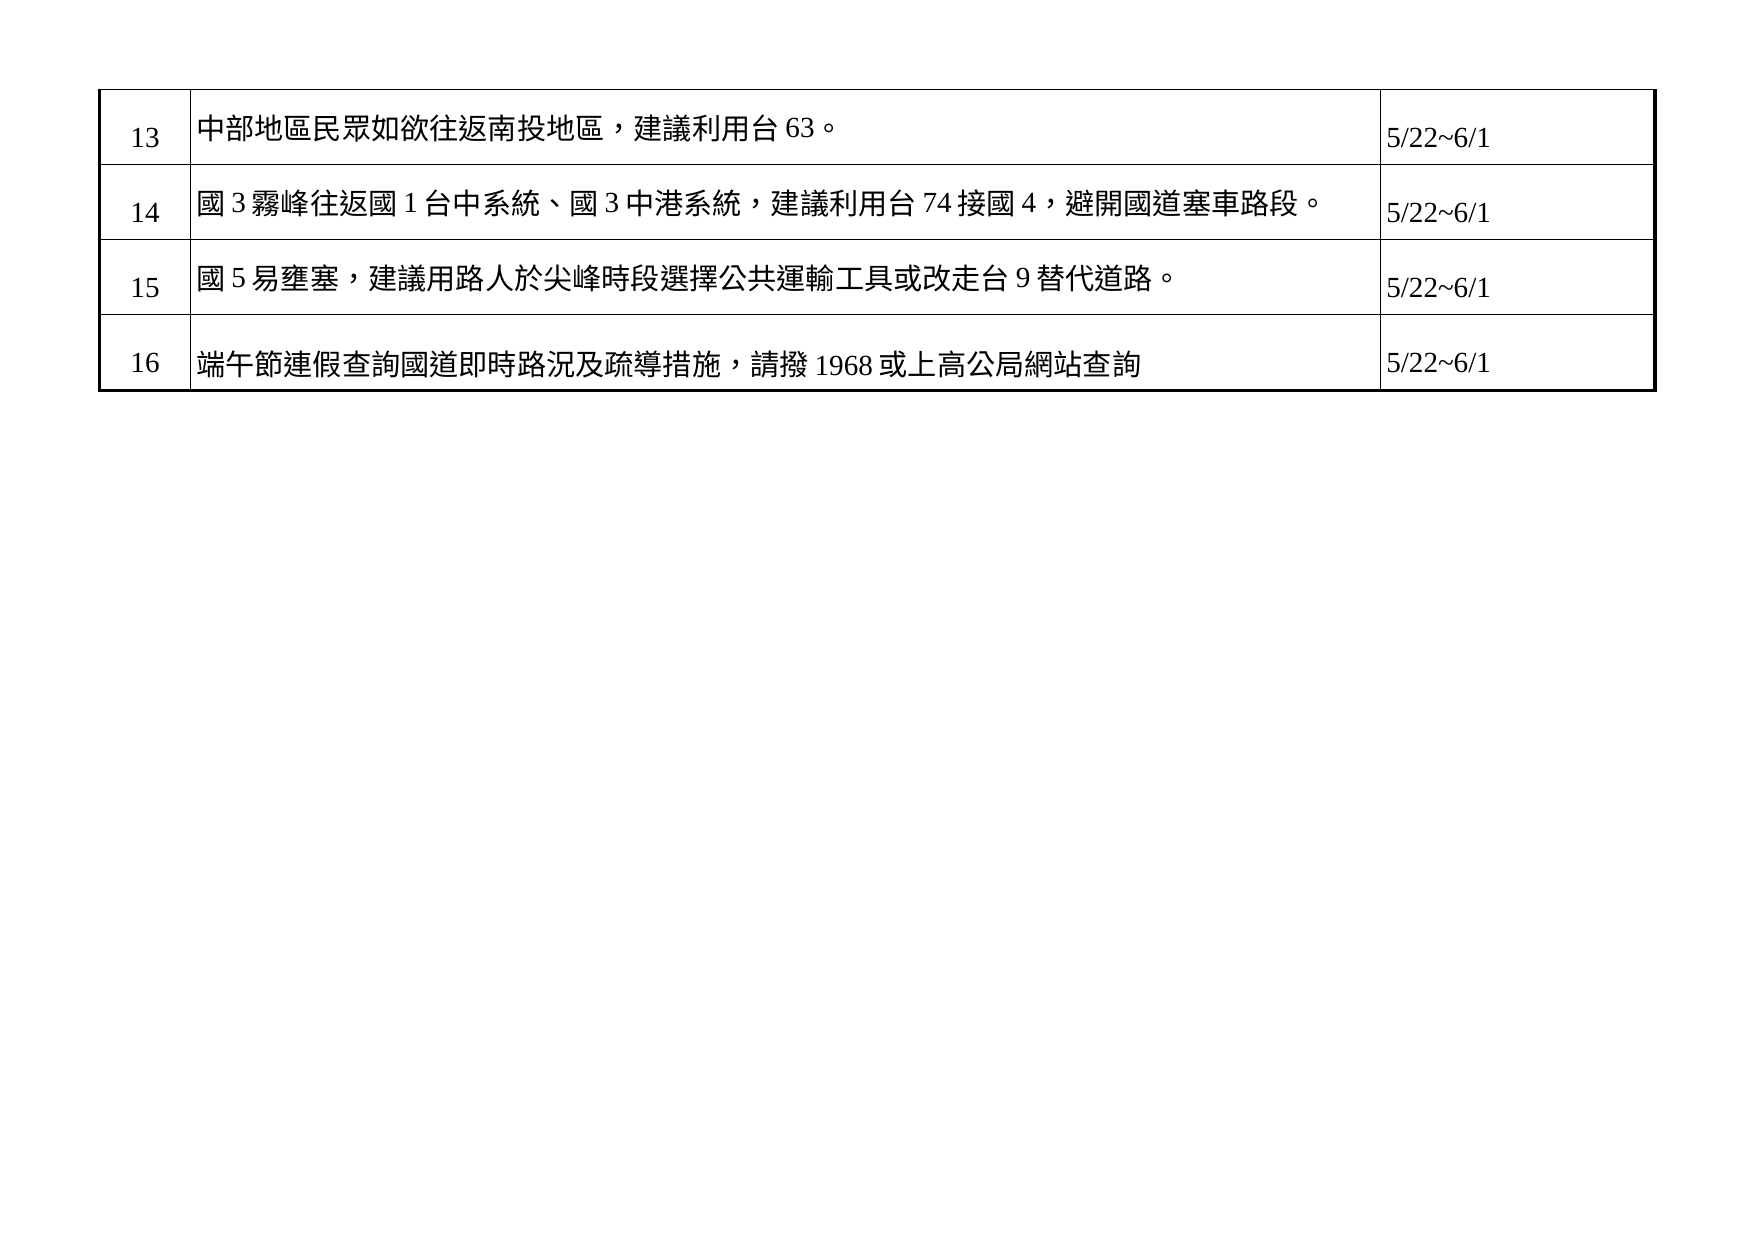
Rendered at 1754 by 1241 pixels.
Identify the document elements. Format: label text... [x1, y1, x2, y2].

table_cell 14 [101, 165, 190, 239]
table_cell 5/22~6/1 [1381, 240, 1653, 314]
table_cell 國3霧峰往返國1台中系統、國3中港系統，建議利用台74接國4，避開國道塞車路段。 [191, 165, 1380, 239]
table_cell 中部地區民眾如欲往返南投地區，建議利用台63。 [191, 90, 1380, 164]
table_cell 13 [101, 90, 190, 164]
table_cell 16 [101, 315, 190, 389]
table_cell 5/22~6/1 [1381, 165, 1653, 239]
table_cell 5/22~6/1 [1381, 315, 1653, 389]
table_cell 5/22~6/1 [1381, 90, 1653, 164]
table_cell 15 [101, 240, 190, 314]
table_cell 國5易壅塞，建議用路人於尖峰時段選擇公共運輸工具或改走台9替代道路。 [191, 240, 1380, 314]
table_cell 端午節連假查詢國道即時路況及疏導措施，請撥1968或上高公局網站查詢 [191, 315, 1380, 389]
